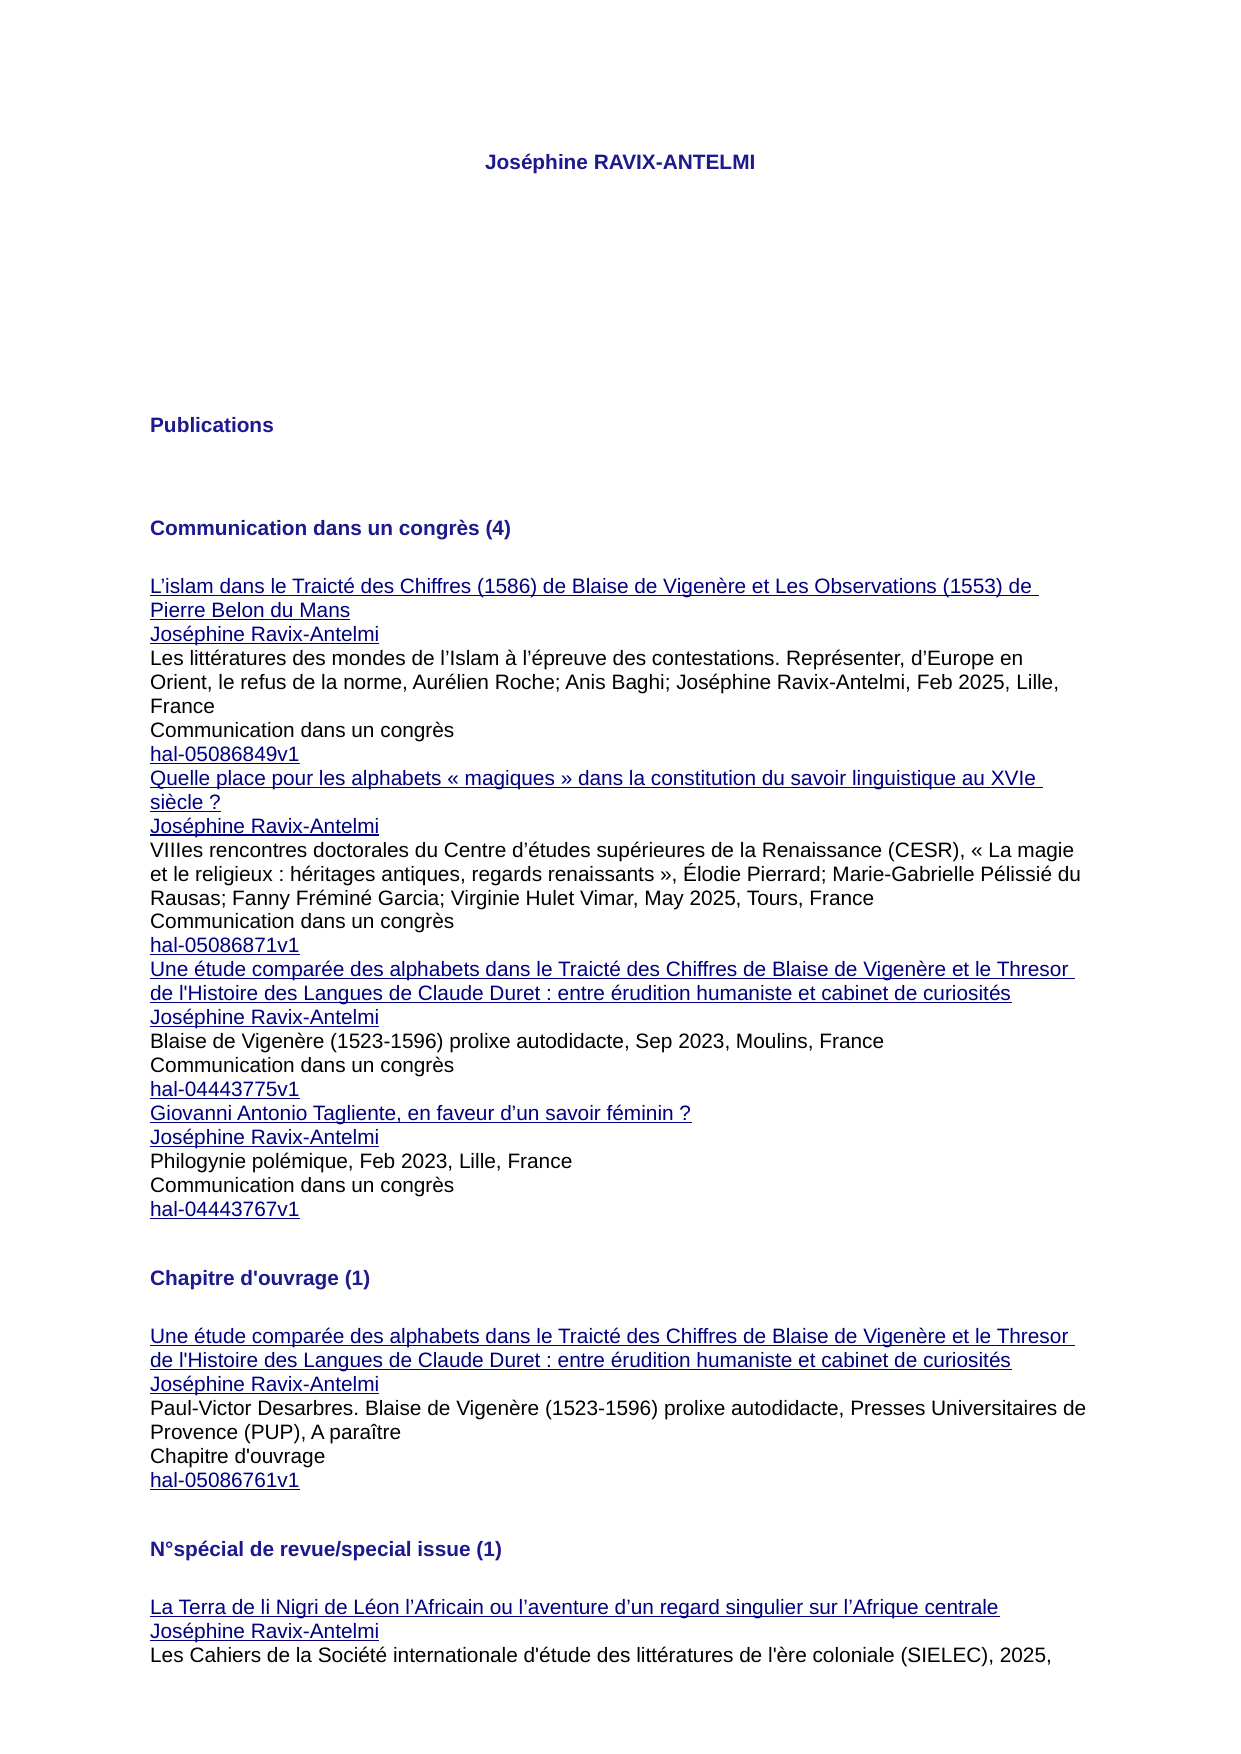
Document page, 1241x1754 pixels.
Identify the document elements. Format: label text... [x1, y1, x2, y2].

table_header L’islam dans le Traicté des Chiffres (1586) de Blaise de Vigenère et Les Observations (1553) de Pierre Belon du Mans Joséphine Ravix-Antelmi Les littératures des mondes de l’Islam à l’épreuve des contestations. Représenter, d’Europe en Orient, le refus de la norme, Aurélien Roche; Anis Baghi; Joséphine Ravix-Antelmi, Feb 2025, Lille, France Communication dans un congrès hal-05086849v1 [150, 574, 1090, 766]
subtitle Chapitre d'ouvrage (1) [150, 1266, 1090, 1289]
subtitle Communication dans un congrès (4) [150, 516, 1090, 539]
table_cell Quelle place pour les alphabets « magiques » dans la constitution du savoir linguistique au XVIe siècle ? Joséphine Ravix-Antelmi VIIIes rencontres doctorales du Centre d’études supérieures de la Renaissance (CESR), « La magie et le religieux : héritages antiques, regards renaissants », Élodie Pierrard; Marie-Gabrielle Pélissié du Rausas; Fanny Fréminé Garcia; Virginie Hulet Vimar, May 2025, Tours, France Communication dans un congrès hal-05086871v1 [150, 766, 1090, 957]
subtitle Publications [150, 412, 1090, 436]
table_header Une étude comparée des alphabets dans le Traicté des Chiffres de Blaise de Vigenère et le Thresor de l'Histoire des Langues de Claude Duret : entre érudition humaniste et cabinet de curiosités Joséphine Ravix-Antelmi Paul-Victor Desarbres. Blaise de Vigenère (1523-1596) prolixe autodidacte, Presses Universitaires de Provence (PUP), A paraître Chapitre d'ouvrage hal-05086761v1 [150, 1324, 1090, 1492]
table_cell Giovanni Antonio Tagliente, en faveur d’un savoir féminin ? Joséphine Ravix-Antelmi Philogynie polémique, Feb 2023, Lille, France Communication dans un congrès hal-04443767v1 [150, 1101, 1090, 1221]
subtitle Joséphine RAVIX-ANTELMI [150, 150, 1090, 174]
table_cell Une étude comparée des alphabets dans le Traicté des Chiffres de Blaise de Vigenère et le Thresor de l'Histoire des Langues de Claude Duret : entre érudition humaniste et cabinet de curiosités Joséphine Ravix-Antelmi Blaise de Vigenère (1523-1596) prolixe autodidacte, Sep 2023, Moulins, France Communication dans un congrès hal-04443775v1 [150, 957, 1090, 1101]
subtitle N°spécial de revue/special issue (1) [150, 1536, 1090, 1560]
table_header La Terra de li Nigri de Léon l’Africain ou l’aventure d’un regard singulier sur l’Afrique centrale Joséphine Ravix-Antelmi Les Cahiers de la Société internationale d'étude des littératures de l'ère coloniale (SIELEC), 2025, [150, 1595, 1090, 1667]
